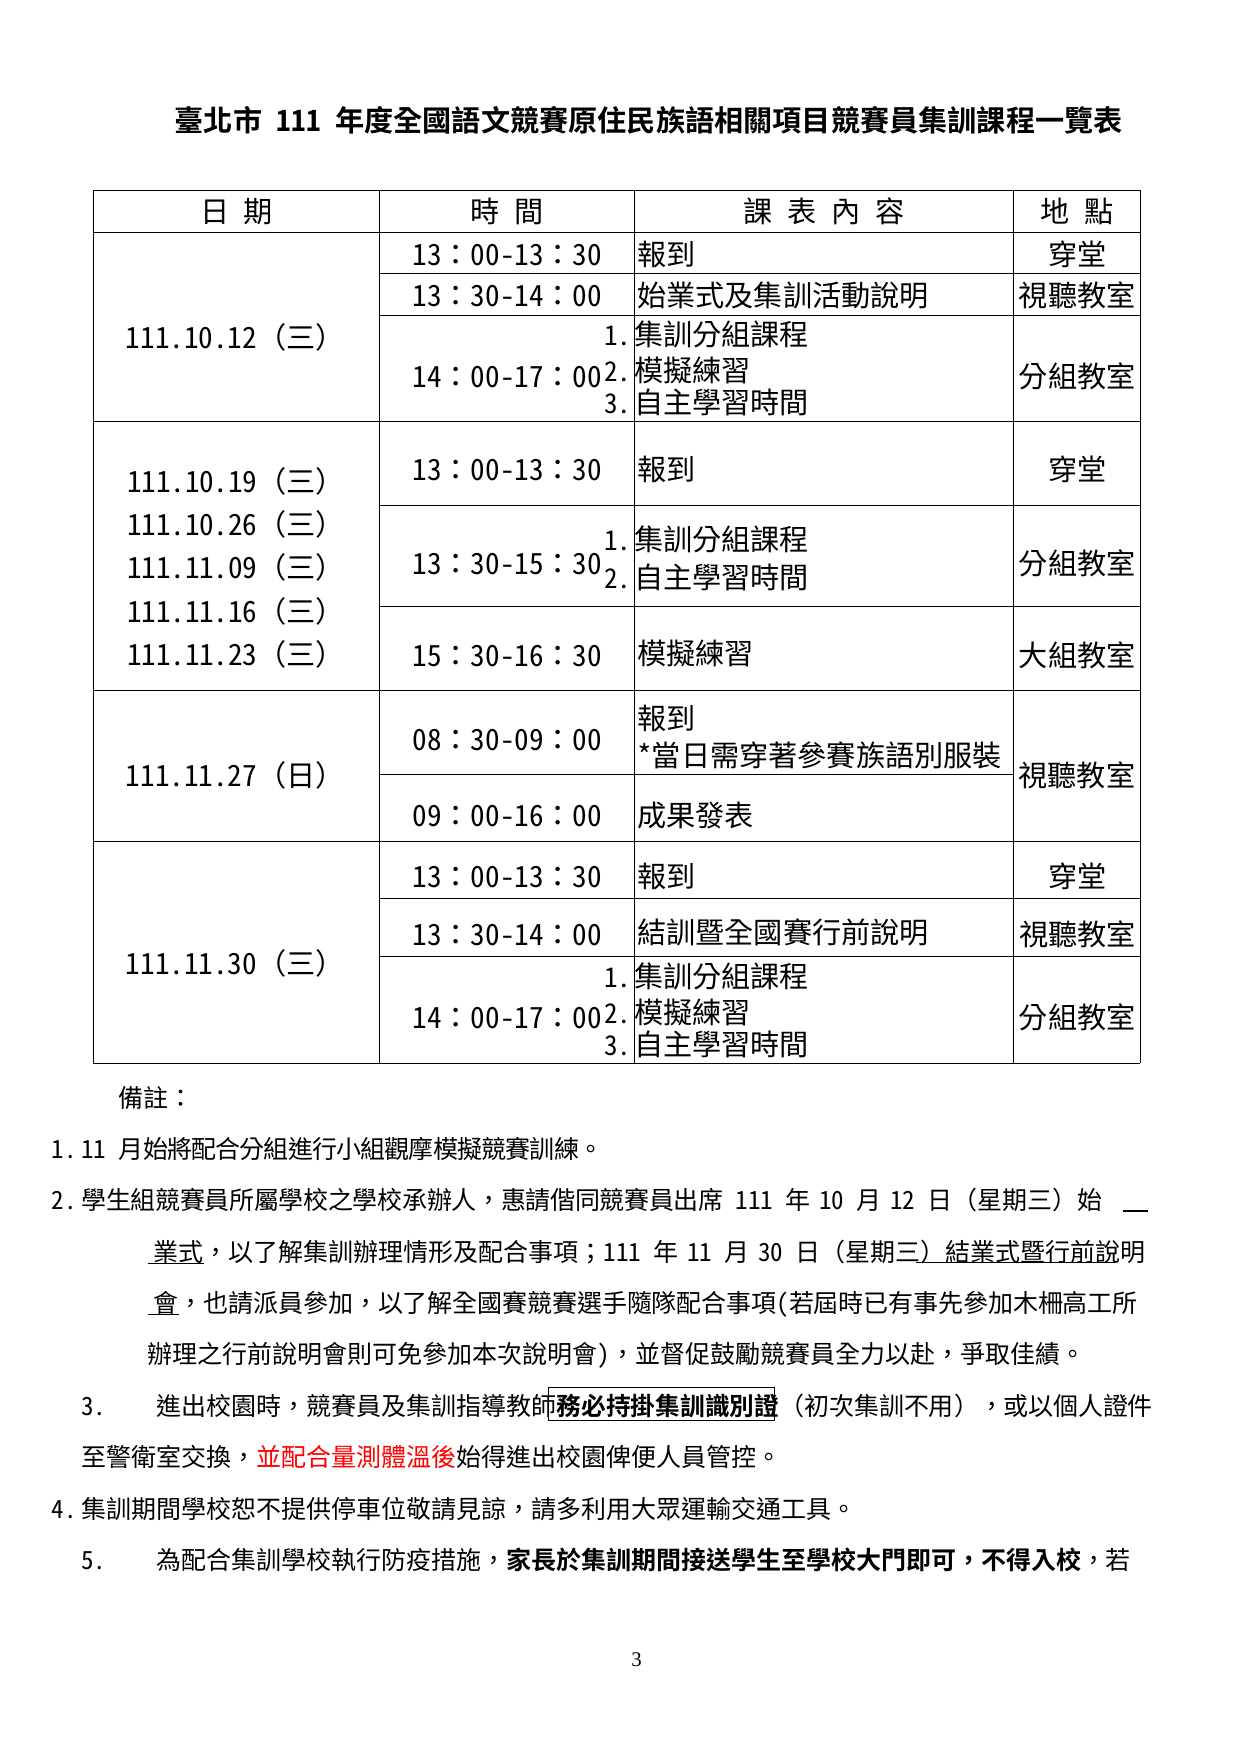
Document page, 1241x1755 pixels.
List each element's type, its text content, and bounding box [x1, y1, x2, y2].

list 學生組競賽員所屬學校之學校承辦人，惠請偕同競賽員出席 111 年 10 月 12 日（星期三）始 [52, 1181, 1193, 1217]
text 備註： [118, 1078, 1193, 1114]
list 11 月始將配合分組進行小組觀摩模擬競賽訓練。 [52, 1129, 1193, 1166]
table_cell 大組教室 [1014, 607, 1140, 690]
table_cell 成果發表 [635, 775, 1013, 841]
table_header 日 期 [94, 191, 379, 232]
table_cell 13：30-15：30 [380, 506, 634, 606]
table_cell 報到 *當日需穿著參賽族語別服裝 [635, 691, 1013, 774]
table_cell 15：30-16：30 [380, 607, 634, 690]
table_cell 14：00-17：00 [380, 957, 634, 1062]
table_cell 分組教室 [1014, 506, 1140, 606]
table_cell 視聽教室 [1014, 274, 1140, 315]
table_cell 111.11.27（日） [94, 691, 379, 841]
table_header 地 點 [1014, 191, 1140, 232]
text 會，也請派員參加，以了解全國賽競賽選手隨隊配合事項(若屆時已有事先參加木柵高工所辦理之行前說明會則可免參加本次說明會)，並督促鼓勵競賽員全力以赴，爭取佳績。 [147, 1283, 1161, 1371]
table_cell 集訓分組課程 模擬練習 自主學習時間 [635, 957, 1013, 1062]
table_cell 結訓暨全國賽行前說明 [635, 899, 1013, 956]
table_cell 穿堂 [1014, 842, 1140, 897]
table_cell 視聽教室 [1014, 899, 1140, 956]
table_cell 集訓分組課程 自主學習時間 [635, 506, 1013, 606]
table_cell 111.10.12（三） [94, 233, 379, 421]
table_cell 報到 [635, 842, 1013, 897]
table_cell 穿堂 [1014, 233, 1140, 273]
table_cell 報到 [635, 233, 1013, 273]
table_cell 分組教室 [1014, 957, 1140, 1062]
table_cell 13：00-13：30 [380, 422, 634, 504]
table_cell 模擬練習 [635, 607, 1013, 690]
table_cell 始業式及集訓活動說明 [635, 274, 1013, 315]
table_cell 報到 [635, 422, 1013, 504]
list 為配合集訓學校執行防疫措施，家長於集訓期間接送學生至學校大門即可，不得入校，若 [81, 1541, 1149, 1577]
text 業式，以了解集訓辦理情形及配合事項；111 年 11 月 30 日（星期三）結業式暨行前說明 [147, 1232, 1193, 1268]
text 臺北市 111 年度全國語文競賽原住民族語相關項目競賽員集訓課程一覽表 [174, 98, 1193, 140]
table_cell 13：00-13：30 [380, 233, 634, 273]
table_cell 視聽教室 [1014, 691, 1140, 841]
table_cell 穿堂 [1014, 422, 1140, 504]
table_cell 13：30-14：00 [380, 899, 634, 956]
list 集訓期間學校恕不提供停車位敬請見諒，請多利用大眾運輸交通工具。 [52, 1489, 1193, 1526]
table_cell 08：30-09：00 [380, 691, 634, 774]
table_cell 111.11.30（三） [94, 842, 379, 1062]
table_cell 13：30-14：00 [380, 274, 634, 315]
table_cell 分組教室 [1014, 316, 1140, 421]
list 進出校園時，競賽員及集訓指導教師務必持掛集訓識別證（初次集訓不用），或以個人證件至警衛室交換，並配合量測體溫後始得進出校園俾便人員管控。 [81, 1386, 1163, 1474]
table_cell 集訓分組課程 模擬練習 自主學習時間 [635, 316, 1013, 421]
table_header 時 間 [380, 191, 634, 232]
table_cell 09：00-16：00 [380, 775, 634, 841]
table_cell 13：00-13：30 [380, 842, 634, 897]
table_cell 14：00-17：00 [380, 316, 634, 421]
table_header 課 表 內 容 [635, 191, 1013, 232]
table_cell 111.10.19（三） 111.10.26（三） 111.11.09（三） 111.11.16（三） 111.11.23（三） [94, 422, 379, 690]
